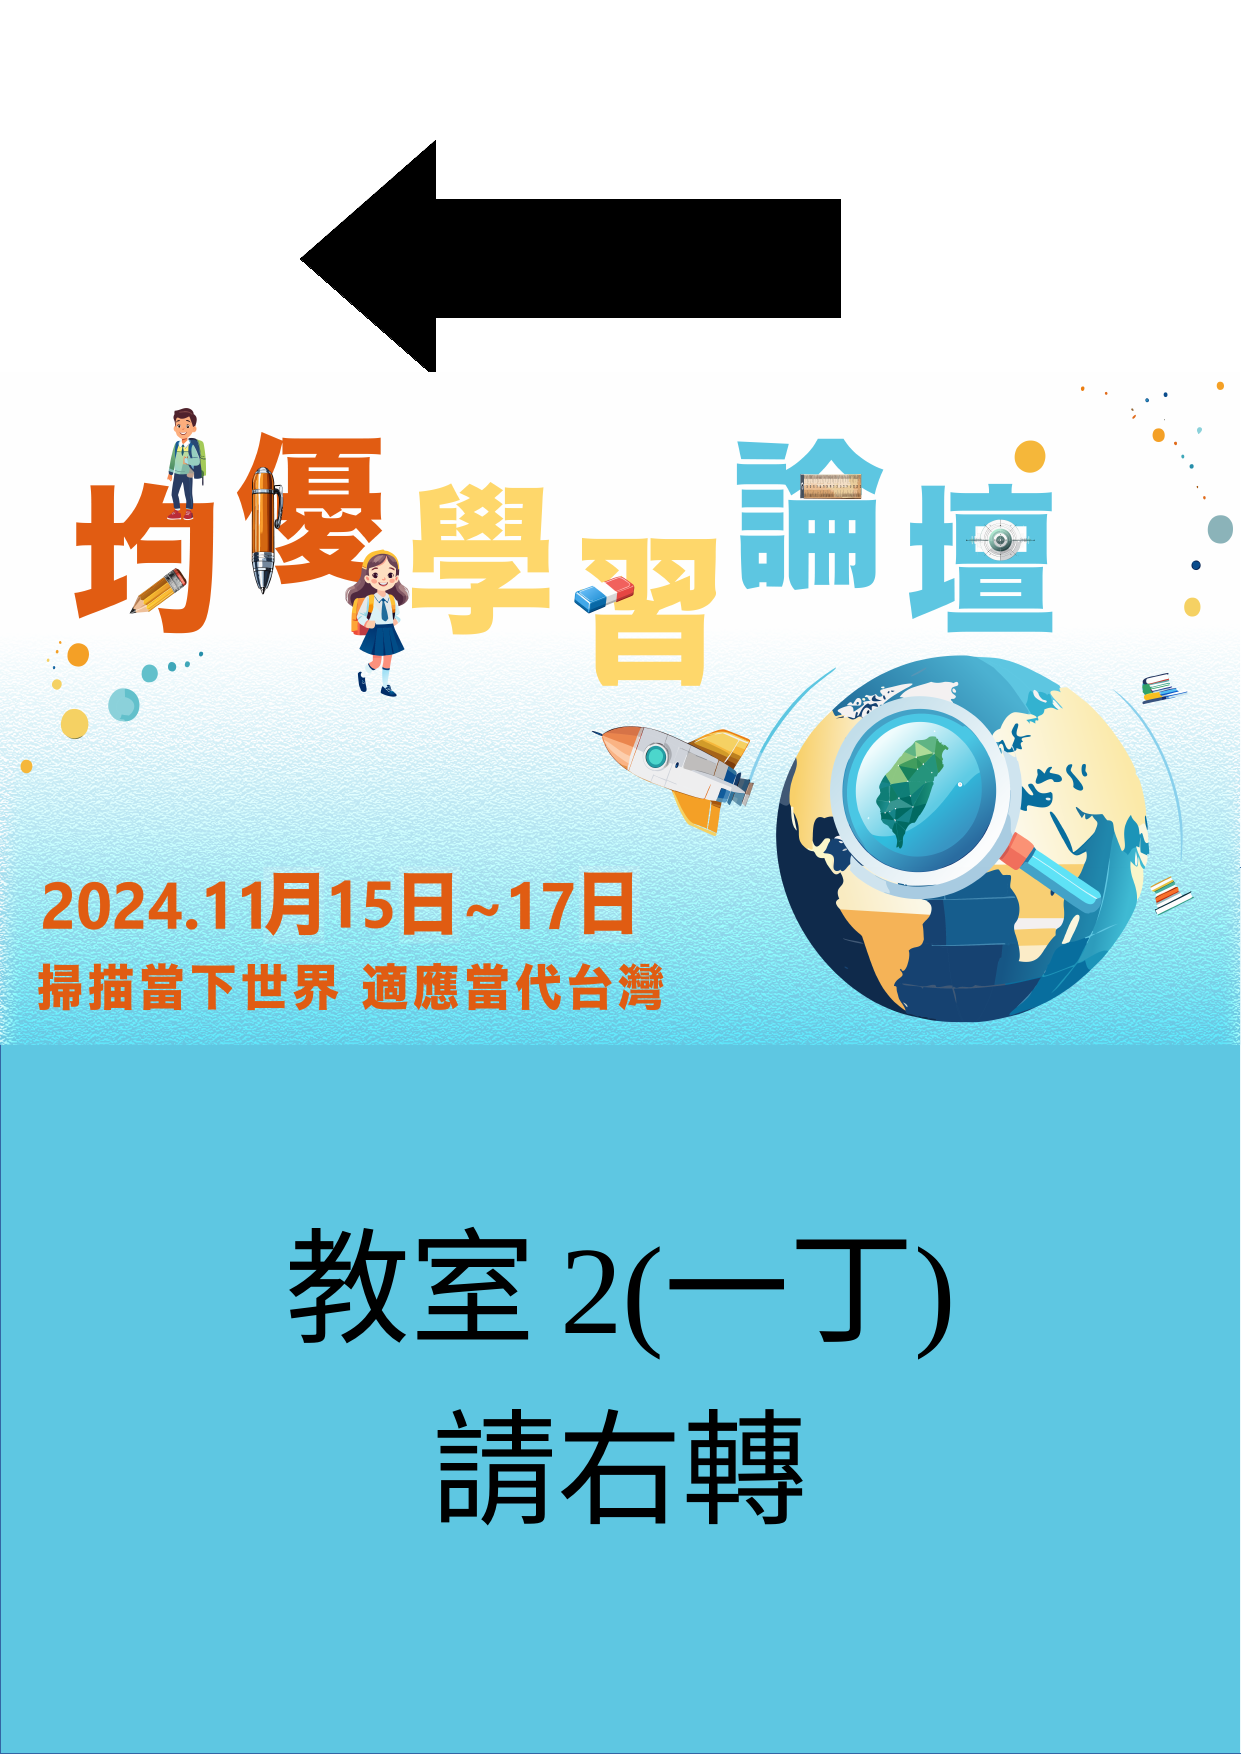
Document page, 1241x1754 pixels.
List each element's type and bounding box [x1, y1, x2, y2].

picture [0, 372, 1241, 1045]
